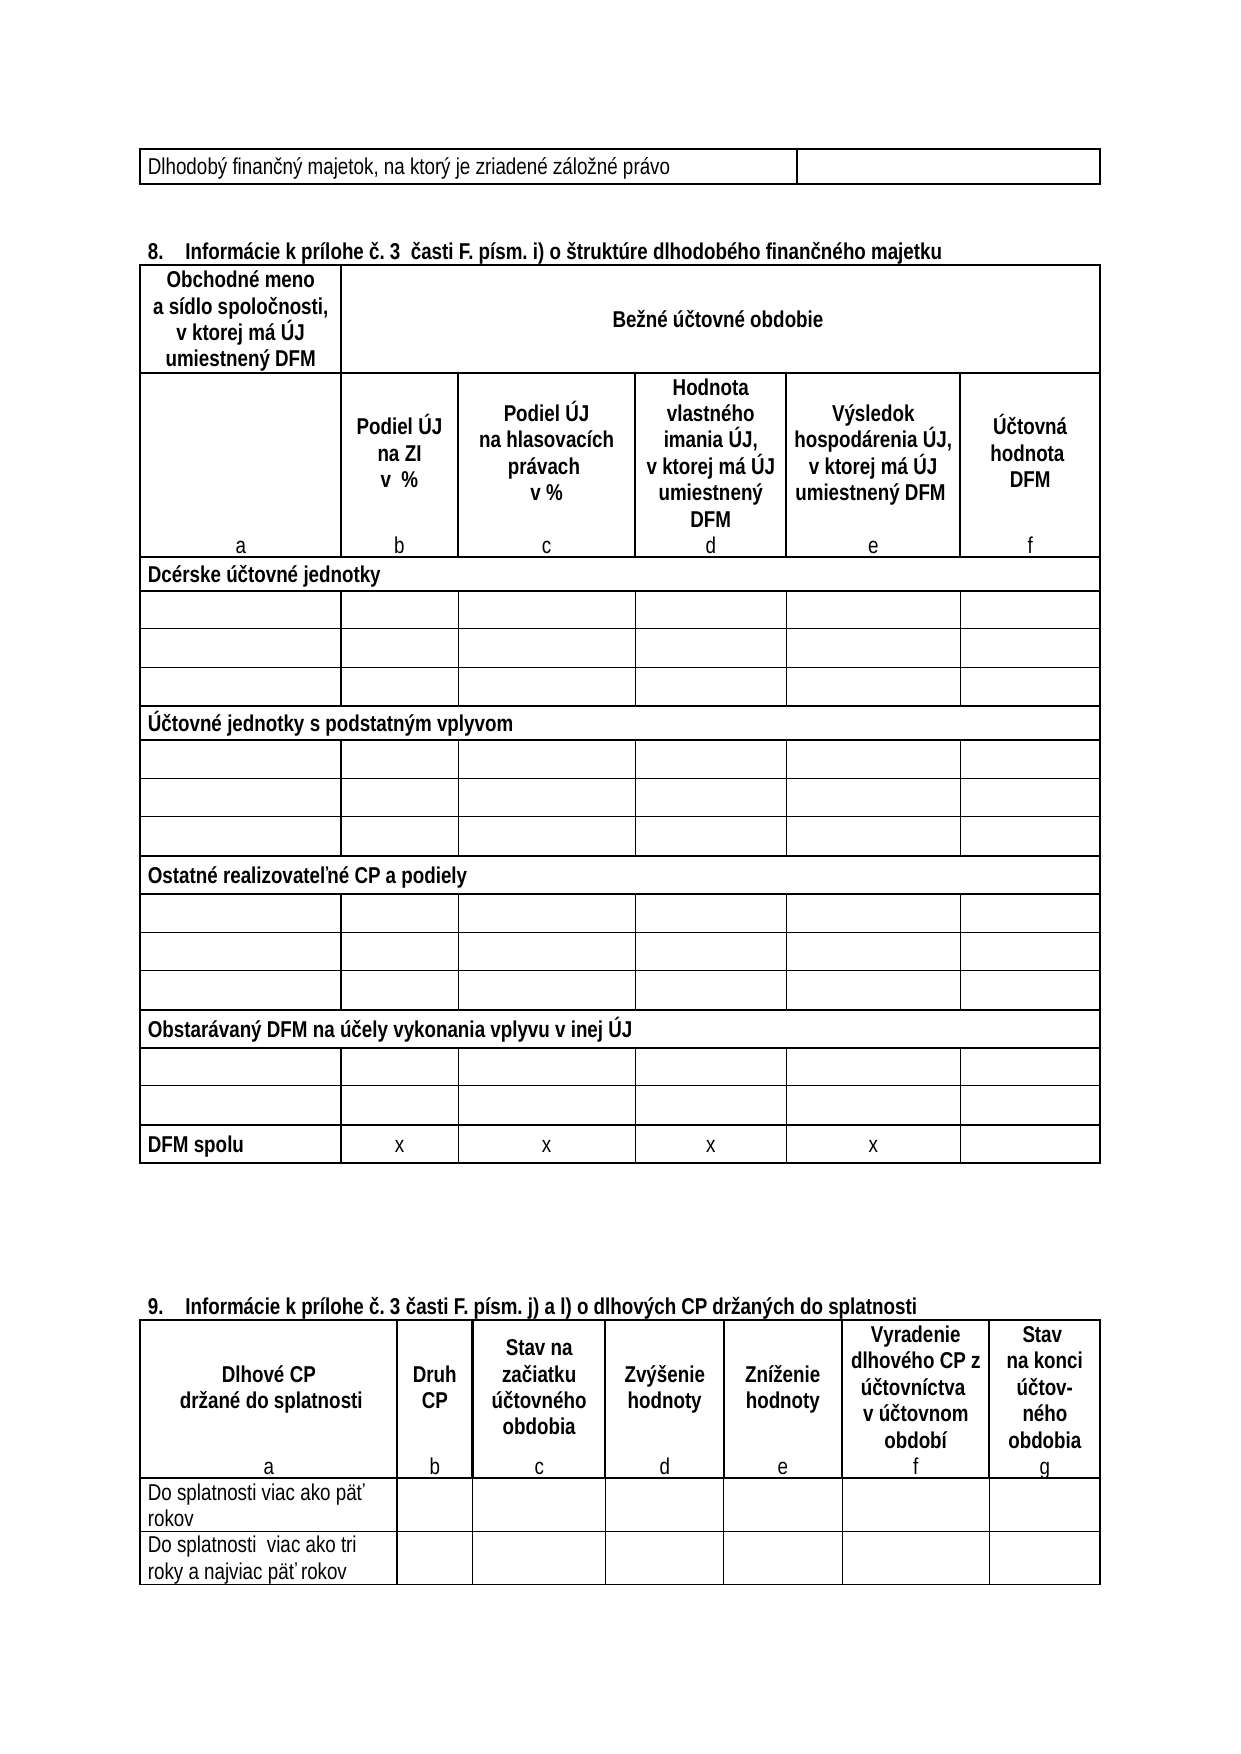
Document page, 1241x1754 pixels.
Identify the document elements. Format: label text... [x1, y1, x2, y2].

table_cell [141, 933, 340, 970]
table_cell [636, 1086, 786, 1124]
table_cell [141, 779, 340, 816]
table_cell [961, 741, 1099, 778]
table_cell x [459, 1126, 635, 1162]
table_cell [141, 592, 340, 628]
table_cell [961, 1086, 1099, 1124]
table_cell [961, 668, 1099, 705]
table_cell [787, 629, 960, 667]
table_cell [459, 1086, 635, 1124]
table_cell [342, 592, 458, 628]
table_cell c [474, 1453, 604, 1477]
table_cell [141, 668, 340, 705]
table_cell [787, 971, 960, 1008]
table_cell [787, 779, 960, 816]
table_cell [342, 933, 458, 970]
table_cell [459, 629, 635, 667]
table_cell Podiel ÚJ na hlasovacích právach v % [459, 374, 634, 532]
table_header Bežné účtovné obdobie [342, 266, 1099, 372]
table_cell [141, 817, 340, 855]
table_header Dlhové CP držané do splatnosti [141, 1321, 396, 1453]
table_cell [141, 895, 340, 932]
table_cell [990, 1479, 1099, 1531]
table_cell [141, 1049, 340, 1085]
table_cell [787, 1049, 960, 1085]
table_cell [636, 629, 786, 667]
table_cell [990, 1532, 1099, 1584]
table_cell [961, 933, 1099, 970]
table_cell [843, 1532, 989, 1584]
table_cell [342, 817, 458, 855]
table_cell a [141, 1453, 396, 1477]
title Informácie k prílohe č. 3 časti F. písm. j) a l) o dlhových CP držaných do splatnosti [148, 1293, 1093, 1319]
table_cell [141, 971, 340, 1008]
table_cell [961, 779, 1099, 816]
table_cell [342, 895, 458, 932]
table_header Zvýšenie hodnoty [606, 1321, 723, 1453]
table_cell Dcérske účtovné jednotky [141, 558, 1099, 590]
table_cell [787, 668, 960, 705]
table_cell [636, 1049, 786, 1085]
table_header Druh CP [398, 1321, 471, 1453]
table_cell [342, 779, 458, 816]
table_cell x [342, 1126, 458, 1162]
table_cell [787, 933, 960, 970]
table_header Stav na konci účtov-ného obdobia [990, 1321, 1099, 1453]
table_cell [798, 150, 1099, 183]
table_cell [787, 895, 960, 932]
table_cell [141, 629, 340, 667]
table_cell [459, 971, 635, 1008]
table_cell Hodnota vlastného imania ÚJ, v ktorej má ÚJ umiestnený DFM [636, 374, 785, 532]
table_cell g [990, 1453, 1099, 1477]
table_cell [459, 741, 635, 778]
table_cell Výsledok hospodárenia ÚJ, v ktorej má ÚJ umiestnený DFM [787, 374, 959, 532]
table_cell [636, 779, 786, 816]
table_cell [342, 668, 458, 705]
table_cell [459, 817, 635, 855]
table_cell a [141, 532, 340, 556]
table_cell [843, 1479, 989, 1531]
table_cell [636, 817, 786, 855]
table_header Zníženie hodnoty [725, 1321, 841, 1453]
table_cell [606, 1532, 723, 1584]
table_cell Ostatné realizovateľné CP a podiely [141, 857, 1099, 893]
table_cell [636, 741, 786, 778]
table_cell [961, 1049, 1099, 1085]
table_cell [787, 1086, 960, 1124]
table_cell [141, 741, 340, 778]
table_header Obchodné meno a sídlo spoločnosti, v ktorej má ÚJ umiestnený DFM [141, 266, 340, 372]
table_cell [636, 668, 786, 705]
table_cell [961, 1126, 1099, 1162]
table_cell Účtovné jednotky s podstatným vplyvom [141, 707, 1099, 739]
table_cell [459, 933, 635, 970]
table_cell [636, 971, 786, 1008]
table_cell Dlhodobý finančný majetok, na ktorý je zriadené záložné právo [141, 150, 796, 183]
table_cell e [787, 532, 959, 556]
table_cell [961, 971, 1099, 1008]
table_cell Do splatnosti viac ako tri roky a najviac päť rokov [141, 1532, 396, 1584]
table_cell [787, 817, 960, 855]
table_cell Do splatnosti viac ako päť rokov [141, 1479, 396, 1531]
table_cell [141, 1086, 340, 1124]
table_cell [473, 1532, 605, 1584]
table_cell [342, 741, 458, 778]
table_cell [636, 895, 786, 932]
table_header Stav na začiatku účtovného obdobia [474, 1321, 604, 1453]
table_cell DFM spolu [141, 1126, 340, 1162]
table_cell Obstarávaný DFM na účely vykonania vplyvu v inej ÚJ [141, 1011, 1099, 1047]
table_cell [724, 1532, 842, 1584]
table_cell [606, 1479, 723, 1531]
table_cell [459, 895, 635, 932]
table_cell [459, 1049, 635, 1085]
table_cell [724, 1479, 842, 1531]
table_cell e [725, 1453, 841, 1477]
table_cell [459, 592, 635, 628]
table_cell c [459, 532, 634, 556]
table_cell Podiel ÚJ na ZI v % [342, 374, 457, 532]
table_cell [342, 971, 458, 1008]
table_cell b [342, 532, 457, 556]
table_cell [459, 668, 635, 705]
table_cell [961, 629, 1099, 667]
table_cell [961, 592, 1099, 628]
table_cell [961, 817, 1099, 855]
table_cell [636, 933, 786, 970]
table_cell [398, 1532, 472, 1584]
table_cell [342, 1049, 458, 1085]
table_cell x [636, 1126, 786, 1162]
table_cell d [636, 532, 785, 556]
table_cell f [843, 1453, 988, 1477]
table_cell [787, 741, 960, 778]
table_cell [473, 1479, 605, 1531]
table_cell [342, 629, 458, 667]
table_cell Účtovná hodnota DFM [961, 374, 1099, 532]
table_cell [459, 779, 635, 816]
table_cell [342, 1086, 458, 1124]
table_cell d [606, 1453, 723, 1477]
table_cell b [398, 1453, 471, 1477]
title Informácie k prílohe č. 3 časti F. písm. i) o štruktúre dlhodobého finančného majetku [148, 238, 1093, 264]
table_cell f [961, 532, 1099, 556]
table_header Vyradenie dlhového CP z účtovníctva v účtovnom období [843, 1321, 988, 1453]
table_cell [787, 592, 960, 628]
table_cell [961, 895, 1099, 932]
table_cell [398, 1479, 472, 1531]
table_cell [141, 374, 340, 532]
table_cell x [787, 1126, 960, 1162]
table_cell [636, 592, 786, 628]
